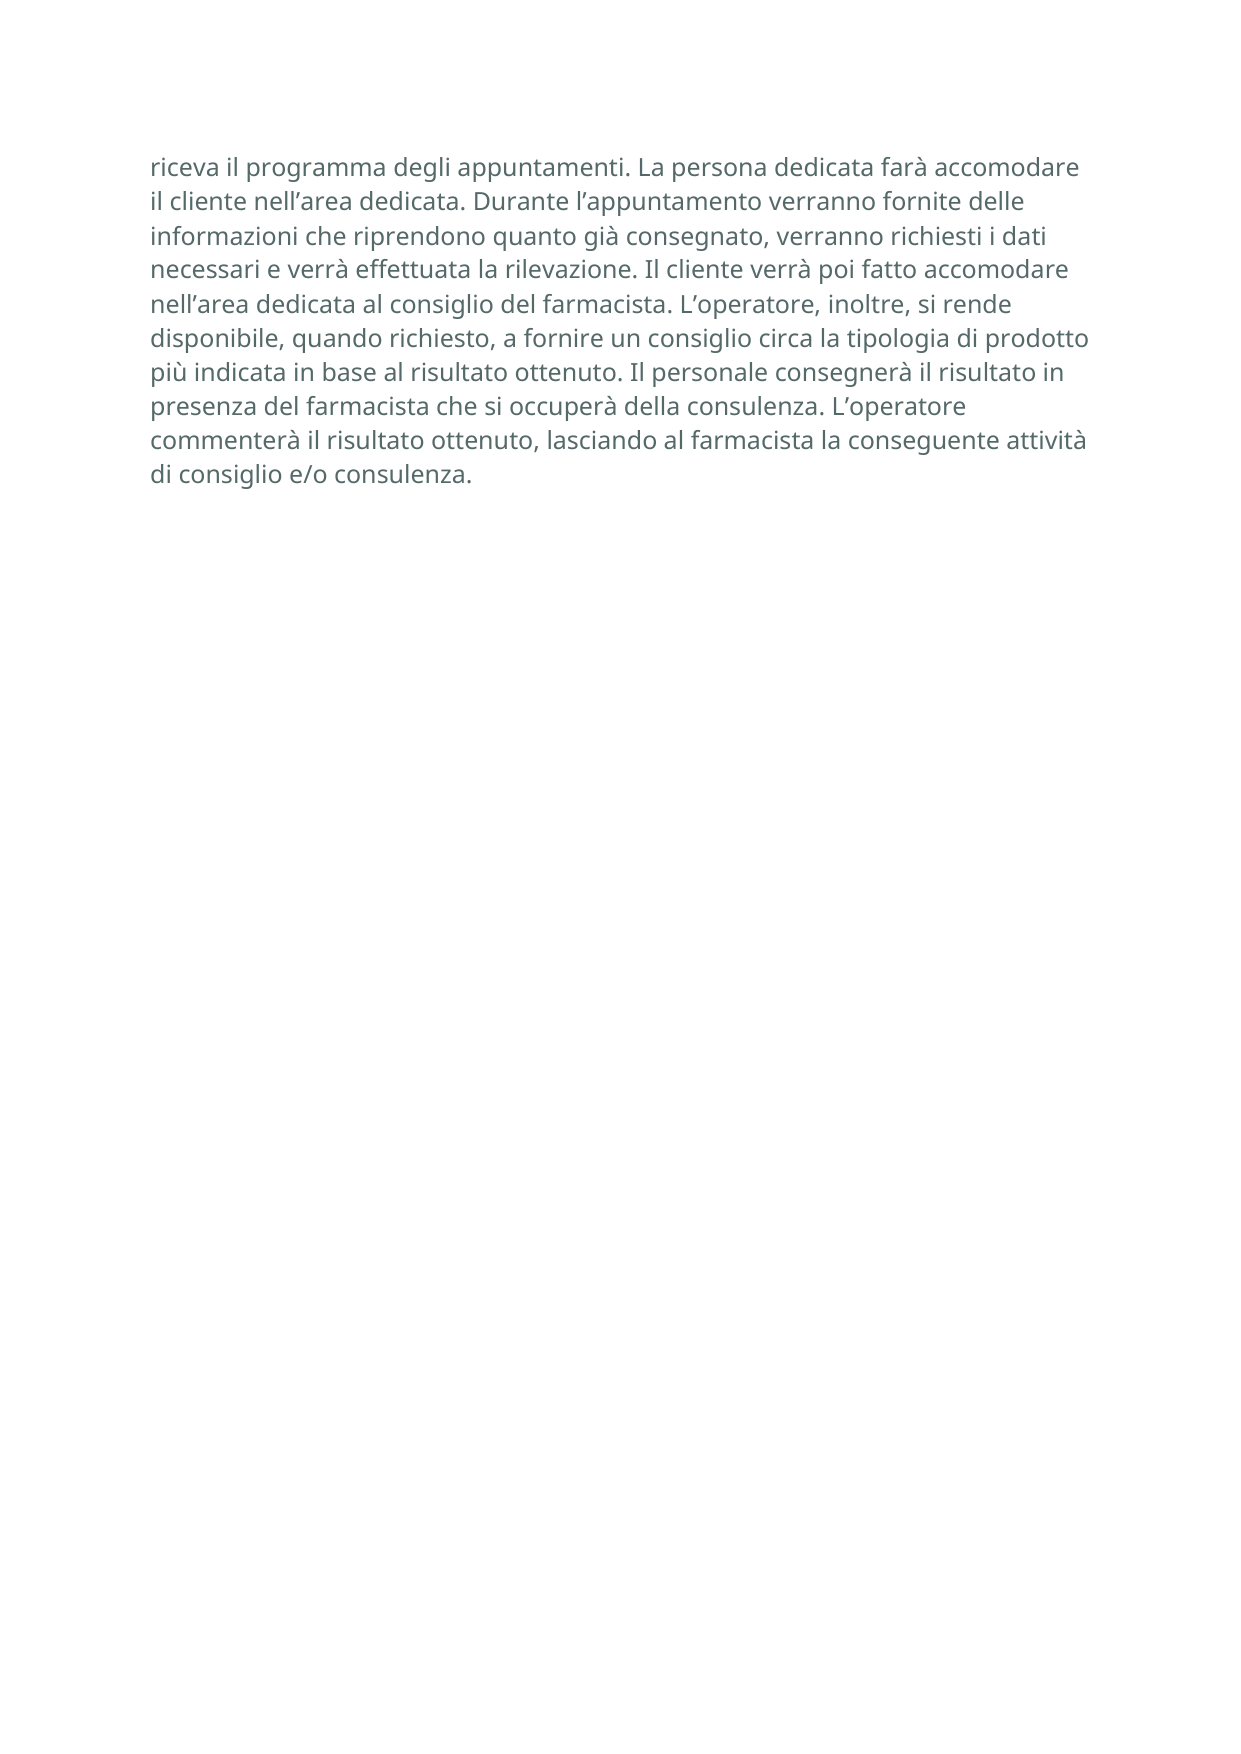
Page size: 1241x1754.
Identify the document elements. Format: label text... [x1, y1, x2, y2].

text riceva il programma degli appuntamenti. La persona dedicata farà accomodare il cliente nell’area dedicata. Durante l’appuntamento verranno fornite delle informazioni che riprendono quanto già consegnato, verranno richiesti i dati necessari e verrà effettuata la rilevazione. Il cliente verrà poi fatto accomodare nell’area dedicata al consiglio del farmacista. L’operatore, inoltre, si rende disponibile, quando richiesto, a fornire un consiglio circa la tipologia di prodotto più indicata in base al risultato ottenuto. Il personale consegnerà il risultato in presenza del farmacista che si occuperà della consulenza. L’operatore commenterà il risultato ottenuto, lasciando al farmacista la conseguente attività di consiglio e/o consulenza. [150, 150, 1090, 491]
